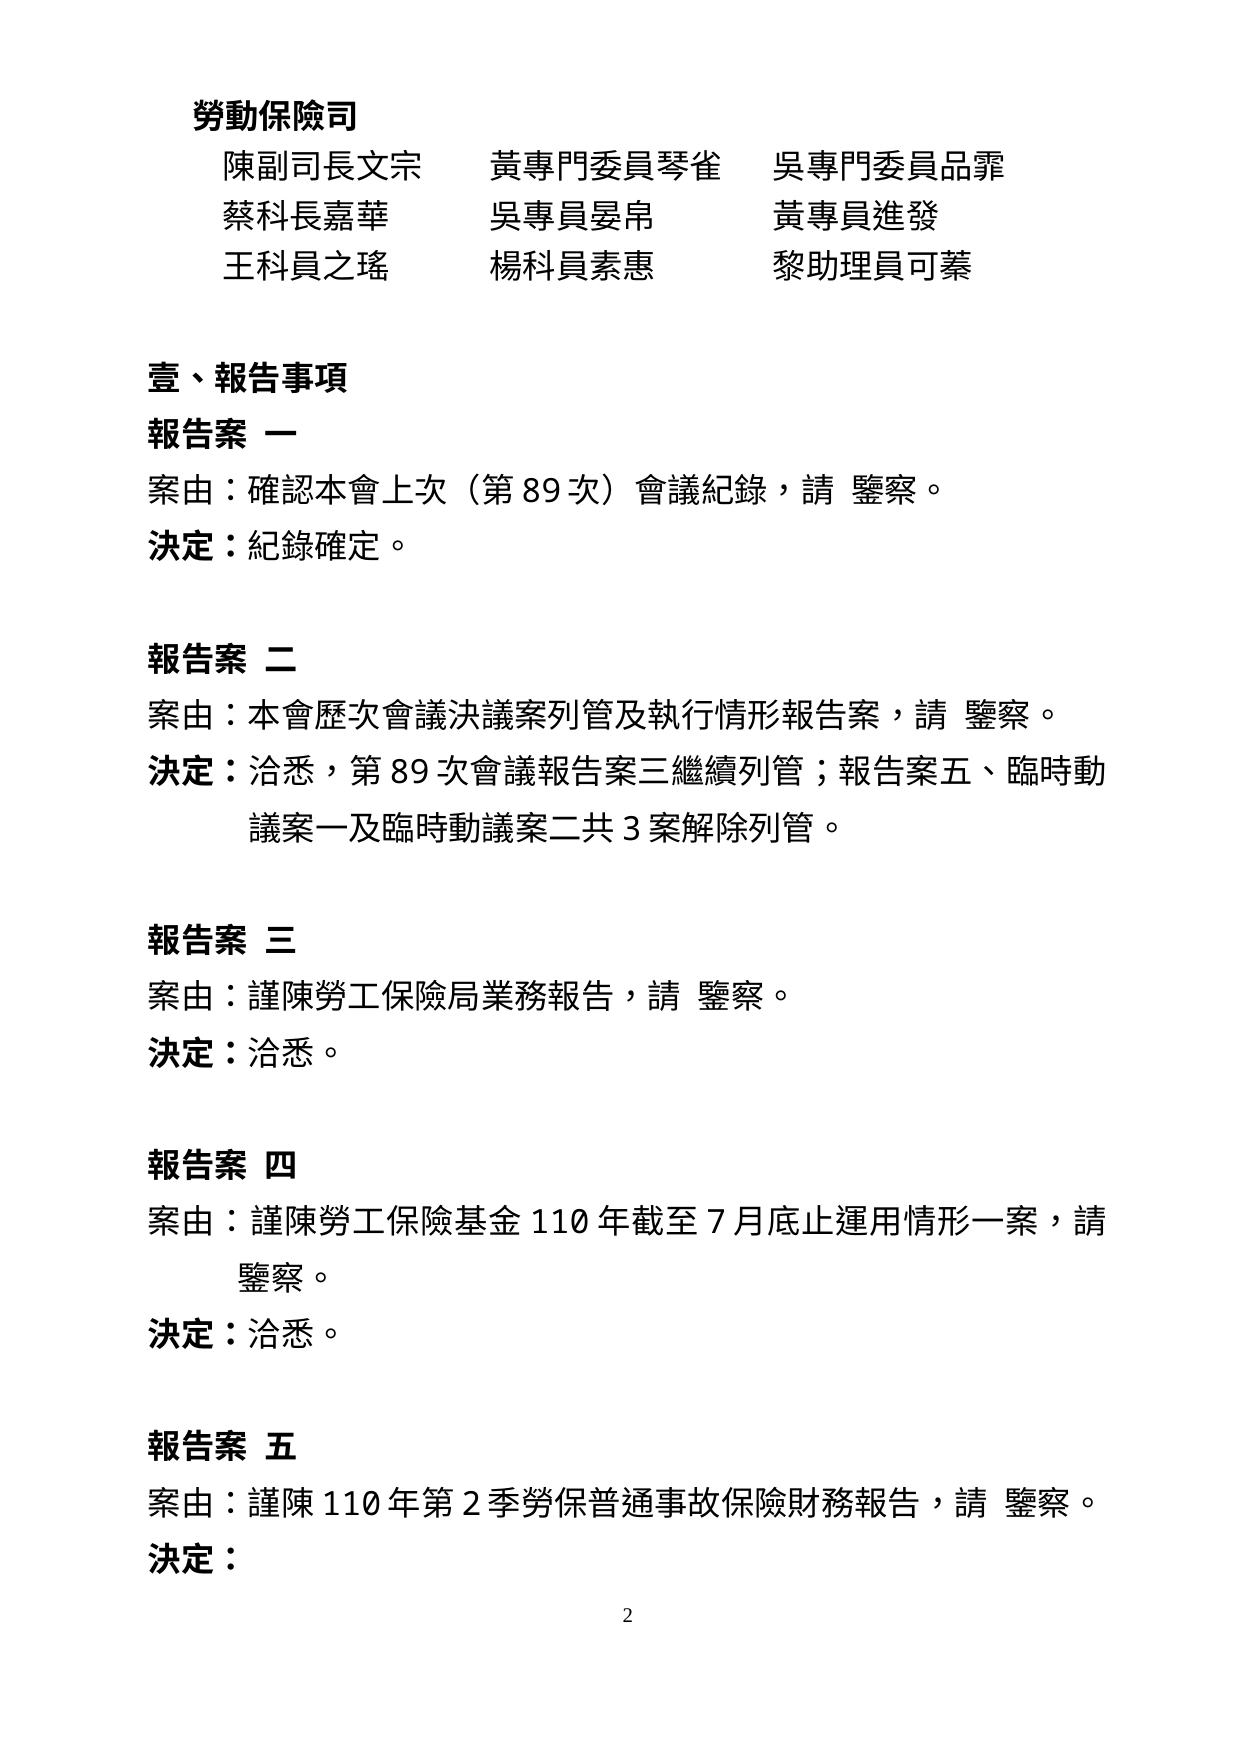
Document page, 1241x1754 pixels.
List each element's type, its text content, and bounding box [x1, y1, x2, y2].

text 決定：洽悉。 [148, 1020, 1107, 1076]
text 報告案 五 [148, 1414, 1107, 1470]
text 決定：紀錄確定。 [148, 514, 1107, 570]
text 蔡科長嘉華 吳專員晏帛 黃專員進發 [223, 189, 1172, 239]
text 勞動保險司 [148, 89, 1172, 139]
text 決定：洽悉，第89次會議報告案三繼續列管；報告案五、臨時動議案一及臨時動議案二共3案解除列管。 [148, 739, 1107, 851]
text 案由：謹陳勞工保險基金110年截至7月底止運用情形一案，請 鑒察。 [148, 1189, 1107, 1301]
text 決定：洽悉。 [148, 1301, 1107, 1357]
text 案由：謹陳勞工保險局業務報告，請 鑒察。 [148, 964, 1107, 1020]
text 陳副司長文宗 黃專門委員琴雀 吳專門委員品霏 [223, 139, 1172, 189]
text 案由：本會歷次會議決議案列管及執行情形報告案，請 鑒察。 [148, 682, 1107, 739]
text 報告案 二 [148, 626, 1107, 682]
text 壹、報告事項 [148, 345, 1107, 401]
text 案由：確認本會上次（第89次）會議紀錄，請 鑒察。 [148, 457, 1107, 514]
text 報告案 一 [148, 401, 1107, 457]
text 王科員之瑤 楊科員素惠 黎助理員可蓁 [223, 239, 1172, 289]
text 報告案 四 [148, 1132, 1107, 1189]
text 決定： [148, 1526, 1107, 1582]
text 案由：謹陳110年第2季勞保普通事故保險財務報告，請 鑒察。 [148, 1470, 1107, 1526]
text 報告案 三 [148, 907, 1107, 964]
